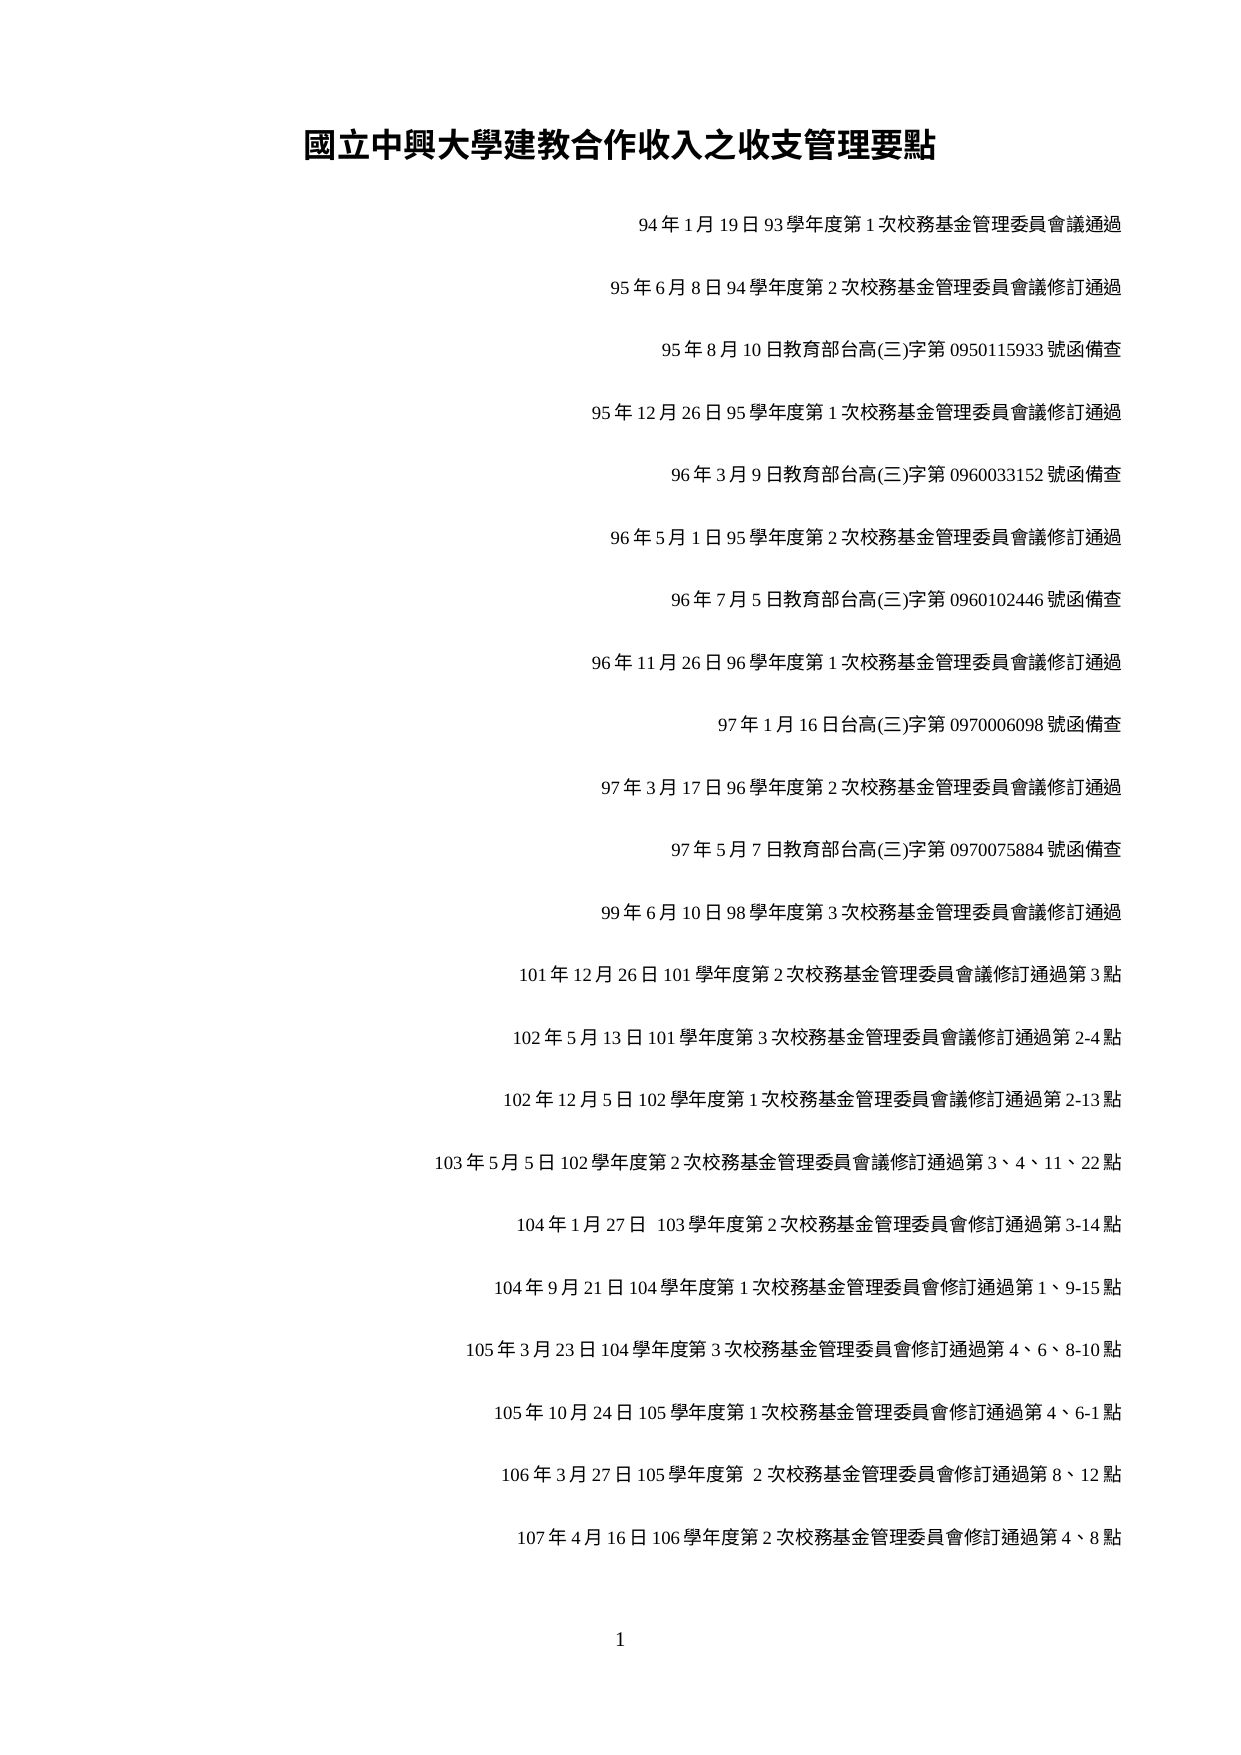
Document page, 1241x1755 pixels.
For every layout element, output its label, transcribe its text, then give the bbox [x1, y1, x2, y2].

text 107年4月16日106學年度第2 次校務基金管理委員會修訂通過第4、8 點 [118, 1494, 1122, 1557]
text 國立中興大學建教合作收入之收支管理要點 [118, 101, 1122, 163]
text 106 年3月27日105學年度第 2 次校務基金管理委員會修訂通過第8、12 點 [118, 1432, 1122, 1494]
text 96年7月5日教育部台高(三)字第0960102446號函備查 [118, 557, 1122, 619]
text 104年9月21日104學年度第1次校務基金管理委員會修訂通過第1、9-15點 [118, 1244, 1122, 1307]
text 96年11月26日96學年度第1次校務基金管理委員會議修訂通過 [118, 619, 1122, 682]
text 96年5月1日95學年度第2次校務基金管理委員會議修訂通過 [118, 494, 1122, 557]
text 101年12月26日101學年度第2次校務基金管理委員會議修訂通過第3點 [118, 932, 1122, 994]
text 97年1月16日台高(三)字第0970006098號函備查 [118, 682, 1122, 744]
text 95年6月8日94學年度第2次校務基金管理委員會議修訂通過 [118, 244, 1122, 307]
text 95年12月26日95學年度第1次校務基金管理委員會議修訂通過 [118, 369, 1122, 432]
text 105年3月23日104學年度第3次校務基金管理委員會修訂通過第4、6、8-10點 [118, 1307, 1122, 1369]
text 97年3月17日96學年度第2次校務基金管理委員會議修訂通過 [118, 744, 1122, 807]
text 96年3月9日教育部台高(三)字第0960033152號函備查 [118, 432, 1122, 494]
text 104年1月27日 103學年度第2次校務基金管理委員會修訂通過第3-14點 [118, 1182, 1122, 1244]
text 94年1月19日93學年度第1次校務基金管理委員會議通過 [118, 182, 1122, 244]
text 105年10月24日105學年度第1次校務基金管理委員會修訂通過第4、6-1點 [118, 1369, 1122, 1432]
text 97年5月7日教育部台高(三)字第0970075884號函備查 [118, 807, 1122, 869]
text 99年6月10日98學年度第3次校務基金管理委員會議修訂通過 [118, 869, 1122, 932]
text 102年12月5日102學年度第1次校務基金管理委員會議修訂通過第2-13點 [118, 1057, 1122, 1119]
text 102年5月13日101學年度第3次校務基金管理委員會議修訂通過第2-4點 [118, 994, 1122, 1057]
text 95年8月10日教育部台高(三)字第0950115933號函備查 [118, 307, 1122, 369]
text 103年5月5日102學年度第2次校務基金管理委員會議修訂通過第3、4、11、22點 [118, 1119, 1122, 1182]
